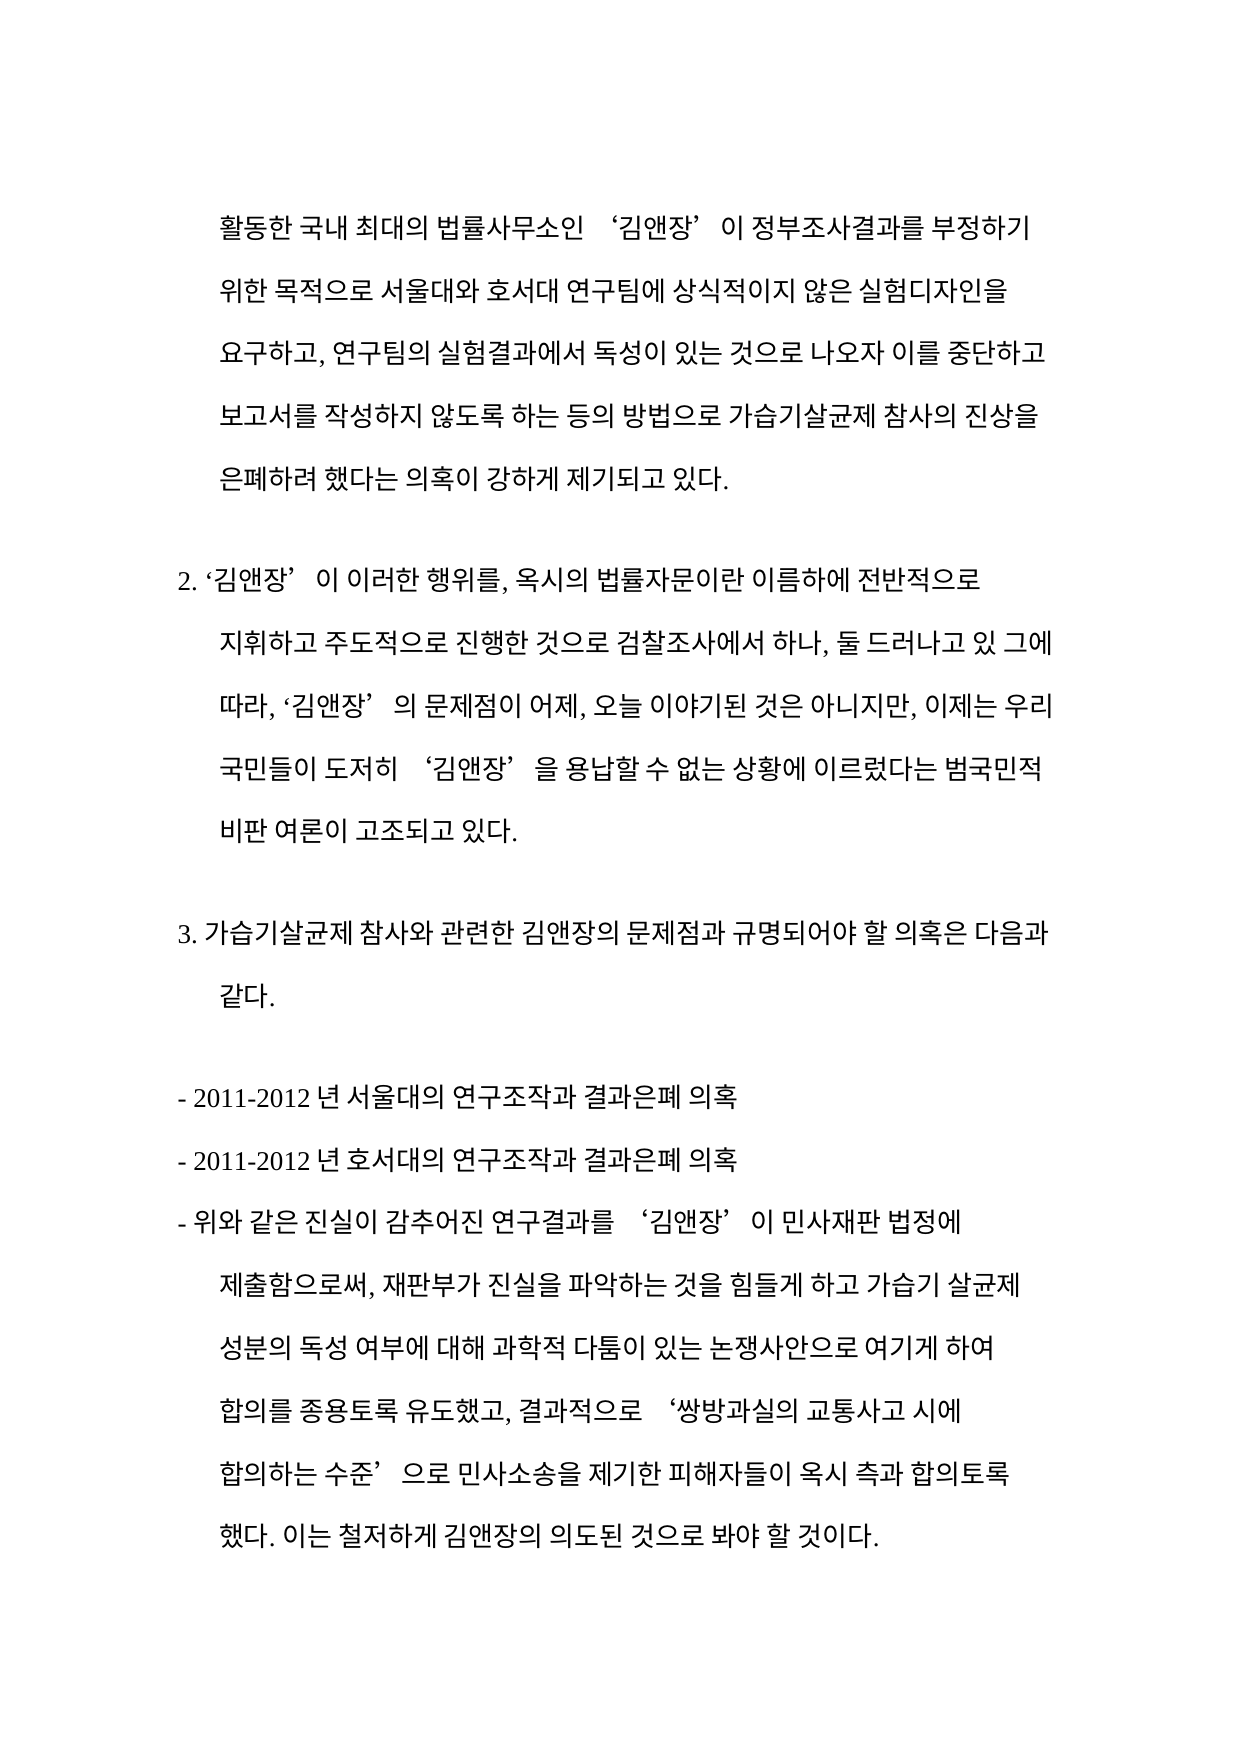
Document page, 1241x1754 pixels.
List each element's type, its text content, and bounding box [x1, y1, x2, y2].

text 활동한 국내 최대의 법률사무소인 ‘김앤장’이 정부조사결과를 부정하기 위한 목적으로 서울대와 호서대 연구팀에 상식적이지 않은 실험디자인을 요구하고, 연구팀의 실험결과에서 독성이 있는 것으로 나오자 이를 중단하고 보고서를 작성하지 않도록 하는 등의 방법으로 가습기살균제 참사의 진상을 은폐하려 했다는 의혹이 강하게 제기되고 있다. [177, 207, 1063, 497]
text - 2011-2012년 서울대의 연구조작과 결과은폐 의혹 [177, 1076, 1063, 1115]
text - 위와 같은 진실이 감추어진 연구결과를 ‘김앤장’이 민사재판 법정에 제출함으로써, 재판부가 진실을 파악하는 것을 힘들게 하고 가습기 살균제 성분의 독성 여부에 대해 과학적 다툼이 있는 논쟁사안으로 여기게 하여 합의를 종용토록 유도했고, 결과적으로 ‘쌍방과실의 교통사고 시에 합의하는 수준’으로 민사소송을 제기한 피해자들이 옥시 측과 합의토록 했다. 이는 철저하게 김앤장의 의도된 것으로 봐야 할 것이다. [177, 1201, 1063, 1555]
text 3. 가습기살균제 참사와 관련한 김앤장의 문제점과 규명되어야 할 의혹은 다음과 같다. [177, 912, 1063, 1014]
text - 2011-2012년 호서대의 연구조작과 결과은폐 의혹 [177, 1138, 1063, 1178]
text 2. ‘김앤장’이 이러한 행위를, 옥시의 법률자문이란 이름하에 전반적으로 지휘하고 주도적으로 진행한 것으로 검찰조사에서 하나, 둘 드러나고 있 그에 따라, ‘김앤장’의 문제점이 어제, 오늘 이야기된 것은 아니지만, 이제는 우리 국민들이 도저히 ‘김앤장’을 용납할 수 없는 상황에 이르렀다는 범국민적 비판 여론이 고조되고 있다. [177, 559, 1063, 850]
